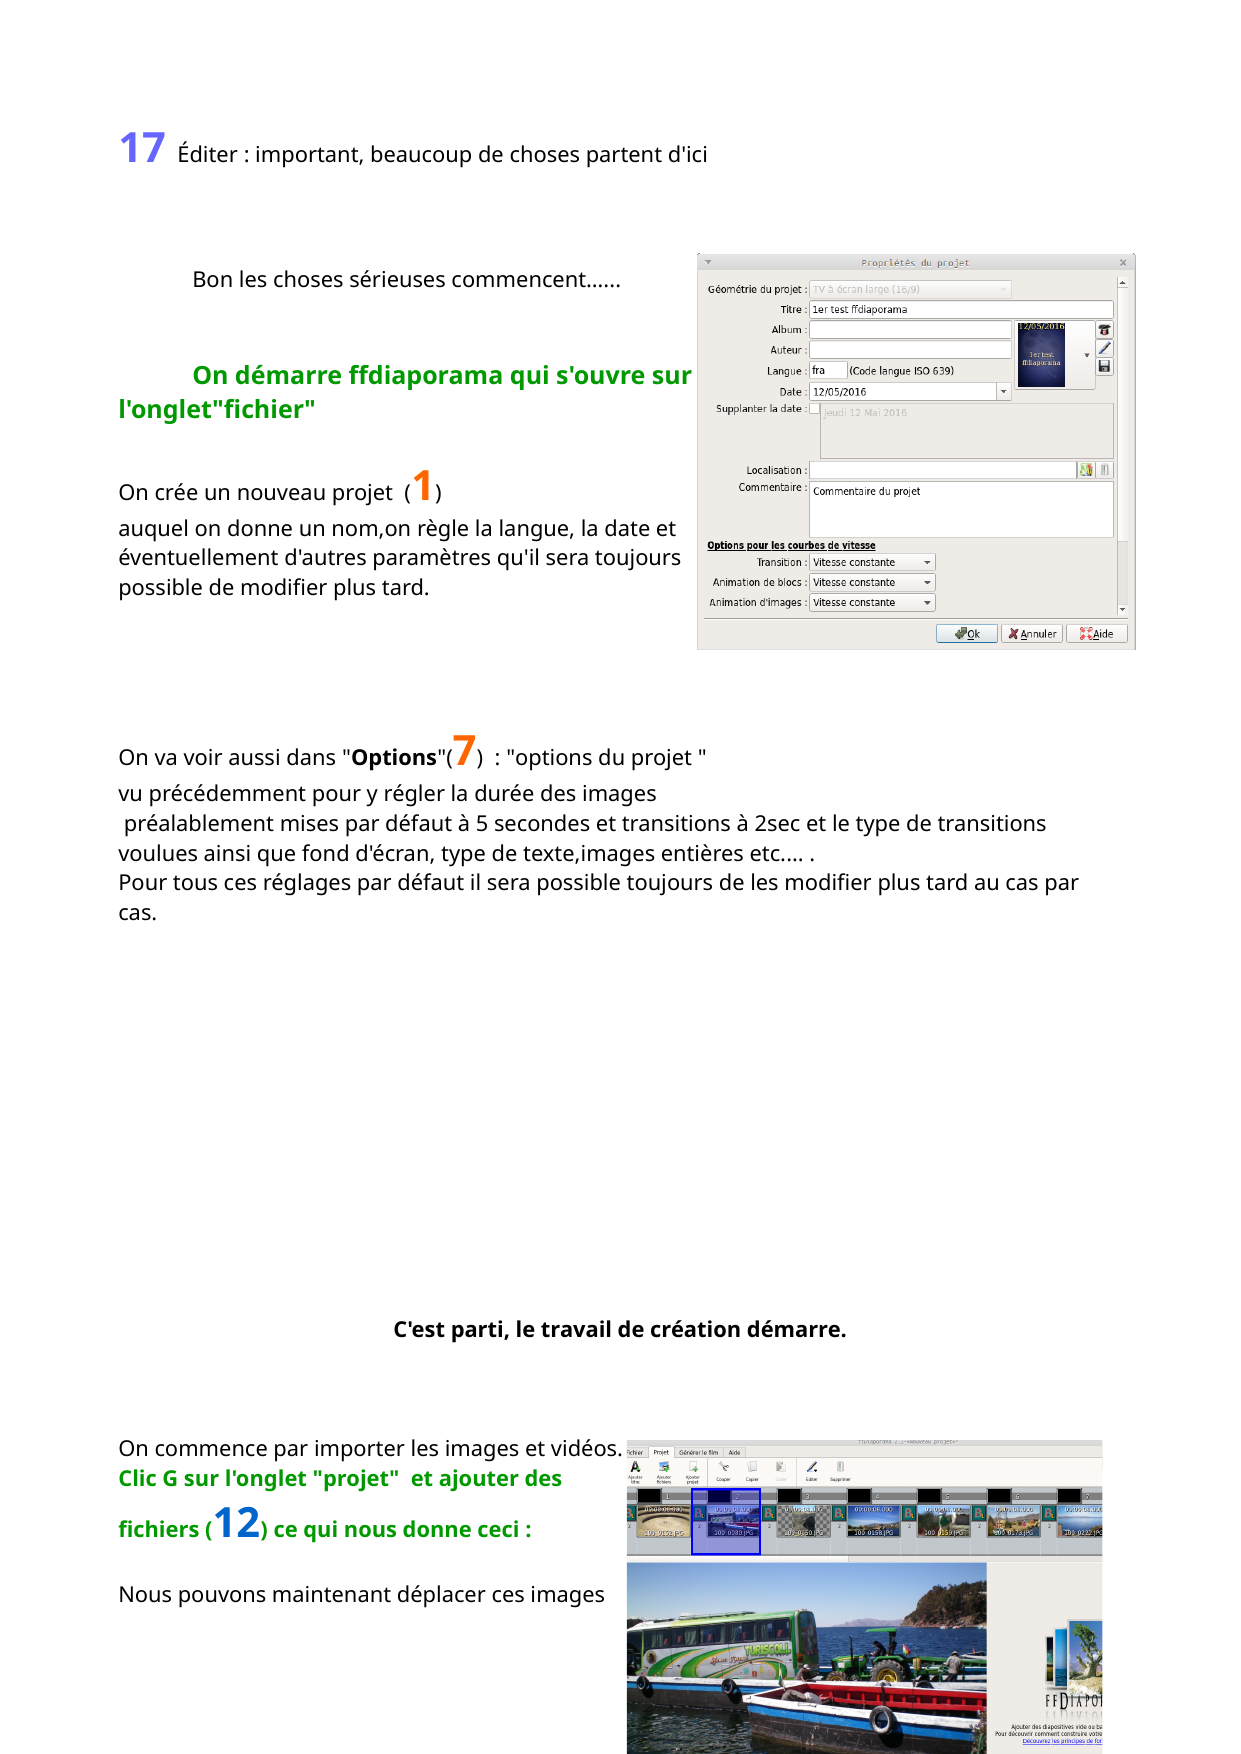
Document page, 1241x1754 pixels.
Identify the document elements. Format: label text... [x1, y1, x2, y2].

picture [697, 253, 1136, 650]
text Nous pouvons maintenant déplacer ces images [118, 1579, 626, 1609]
text C'est parti, le travail de création démarre. [118, 1314, 1122, 1344]
text Clic G sur l'onglet "projet" et ajouter des fichiers (12) ce qui nous donne ceci : [118, 1463, 626, 1550]
picture [626, 1440, 1103, 1754]
text On commence par importer les images et vidéos. [118, 1433, 1122, 1463]
text vu précédemment pour y régler la durée des images [118, 778, 1122, 808]
text préalablement mises par défaut à 5 secondes et transitions à 2sec et le type de transitions voulues ainsi que fond d'écran, type de texte,images entières etc.... . [118, 808, 1122, 867]
text Pour tous ces réglages par défaut il sera possible toujours de les modifier plus tard au cas par cas. [118, 867, 1122, 927]
text Bon les choses sérieuses commencent…... [118, 264, 697, 294]
text [1103, 1463, 1122, 1550]
text 17 Éditer : important, beaucoup de choses partent d'ici [118, 118, 1122, 175]
text On démarre ffdiaporama qui s'ouvre sur l'onglet"fichier" [118, 358, 697, 426]
text On va voir aussi dans "Options"(7) : "options du projet " [118, 721, 1122, 778]
text On crée un nouveau projet (1) [118, 456, 697, 513]
text auquel on donne un nom,on règle la langue, la date et éventuellement d'autres paramètres qu'il sera toujours possible de modifier plus tard. [118, 513, 697, 602]
